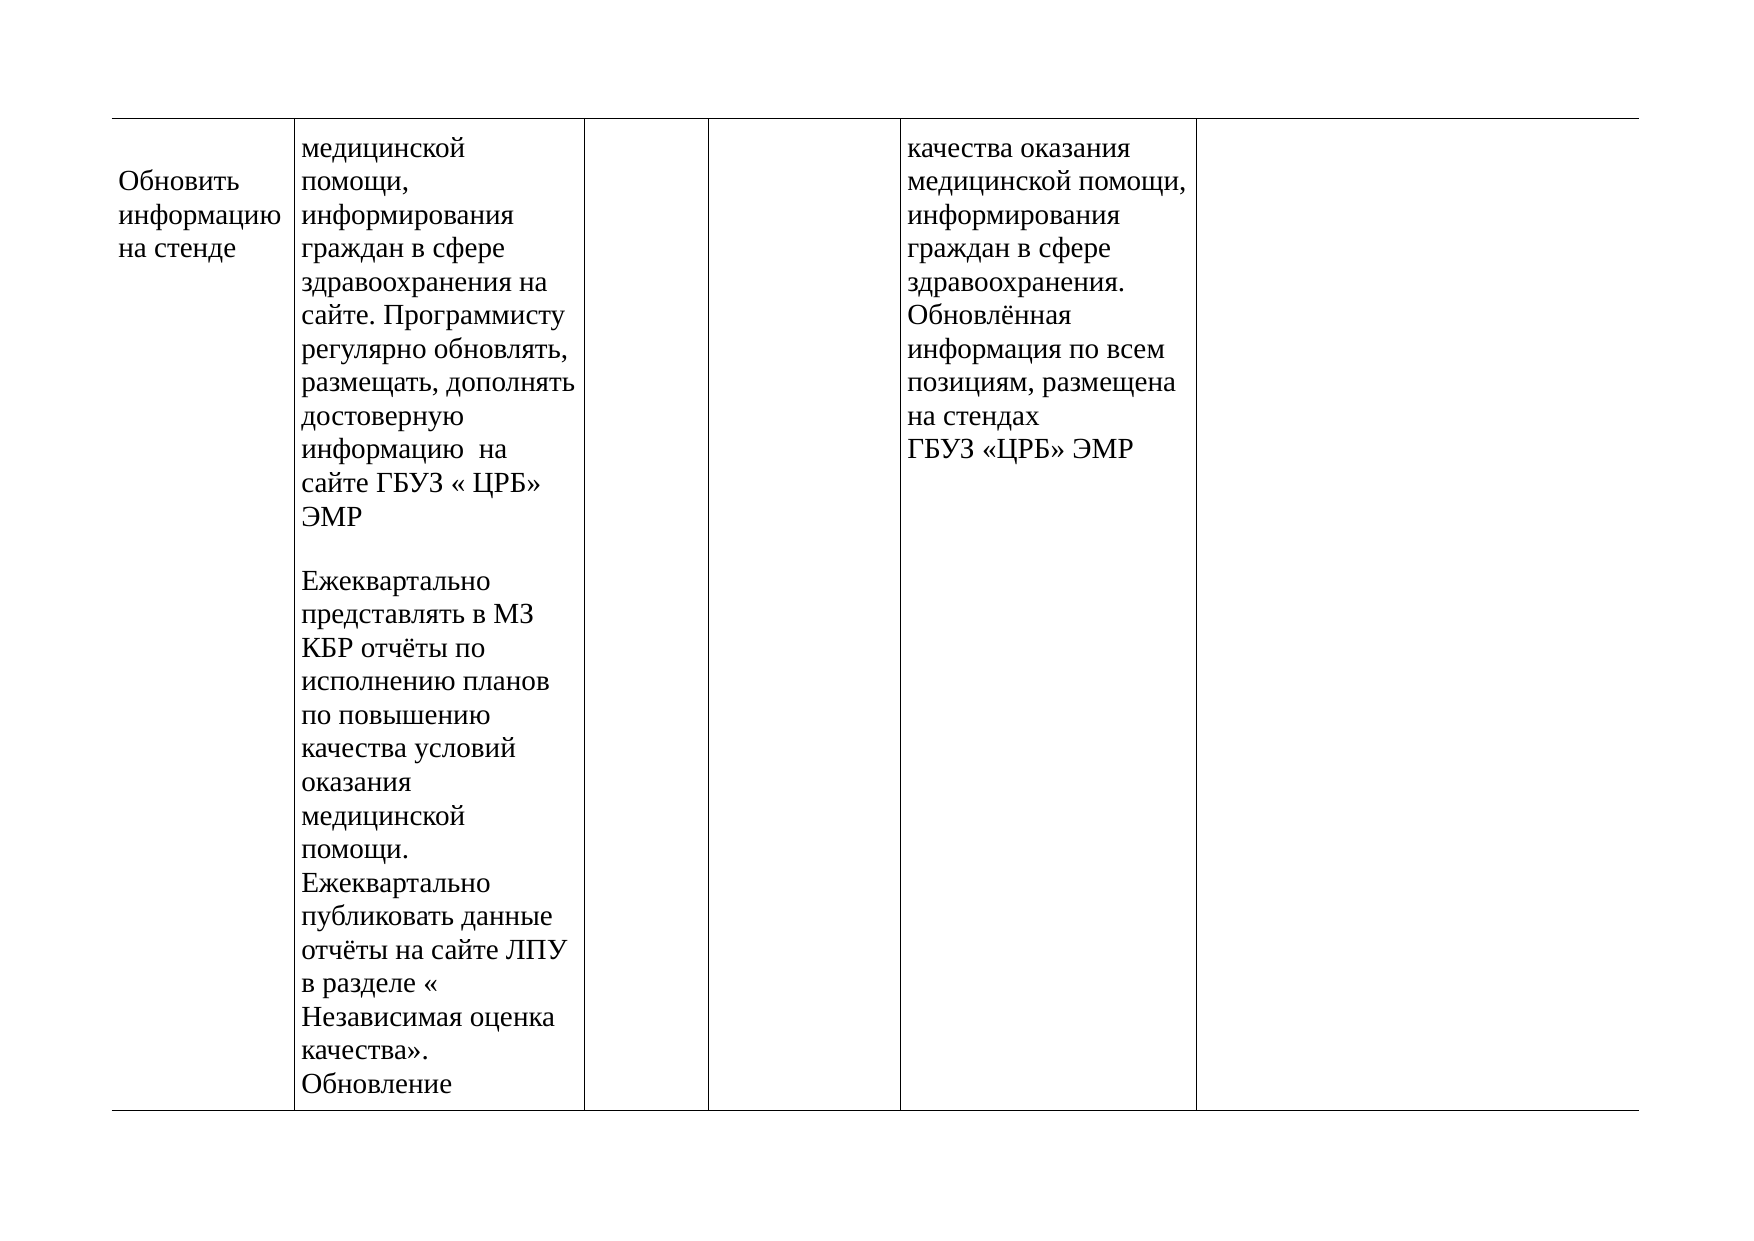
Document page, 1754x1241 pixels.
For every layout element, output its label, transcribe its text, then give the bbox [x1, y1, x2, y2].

table_cell [585, 119, 708, 1110]
table_cell [1197, 119, 1639, 1110]
table_cell качества оказания медицинской помощи, информирования граждан в сфере здравоохранения. Обновлённая информация по всем позициям, размещена на стендах ГБУЗ «ЦРБ» ЭМР [901, 119, 1196, 1110]
table_cell Обновить информацию на стенде [112, 119, 294, 1110]
table_cell [709, 119, 900, 1110]
table_cell медицинской помощи, информирования граждан в сфере здравоохранения на сайте. Программисту регулярно обновлять, размещать, дополнять достоверную информацию на сайте ГБУЗ « ЦРБ» ЭМР Ежеквартально представлять в МЗ КБР отчёты по исполнению планов по повышению качества условий оказания медицинской помощи. Ежеквартально публиковать данные отчёты на сайте ЛПУ в разделе « Независимая оценка качества». Обновление [295, 119, 584, 1110]
